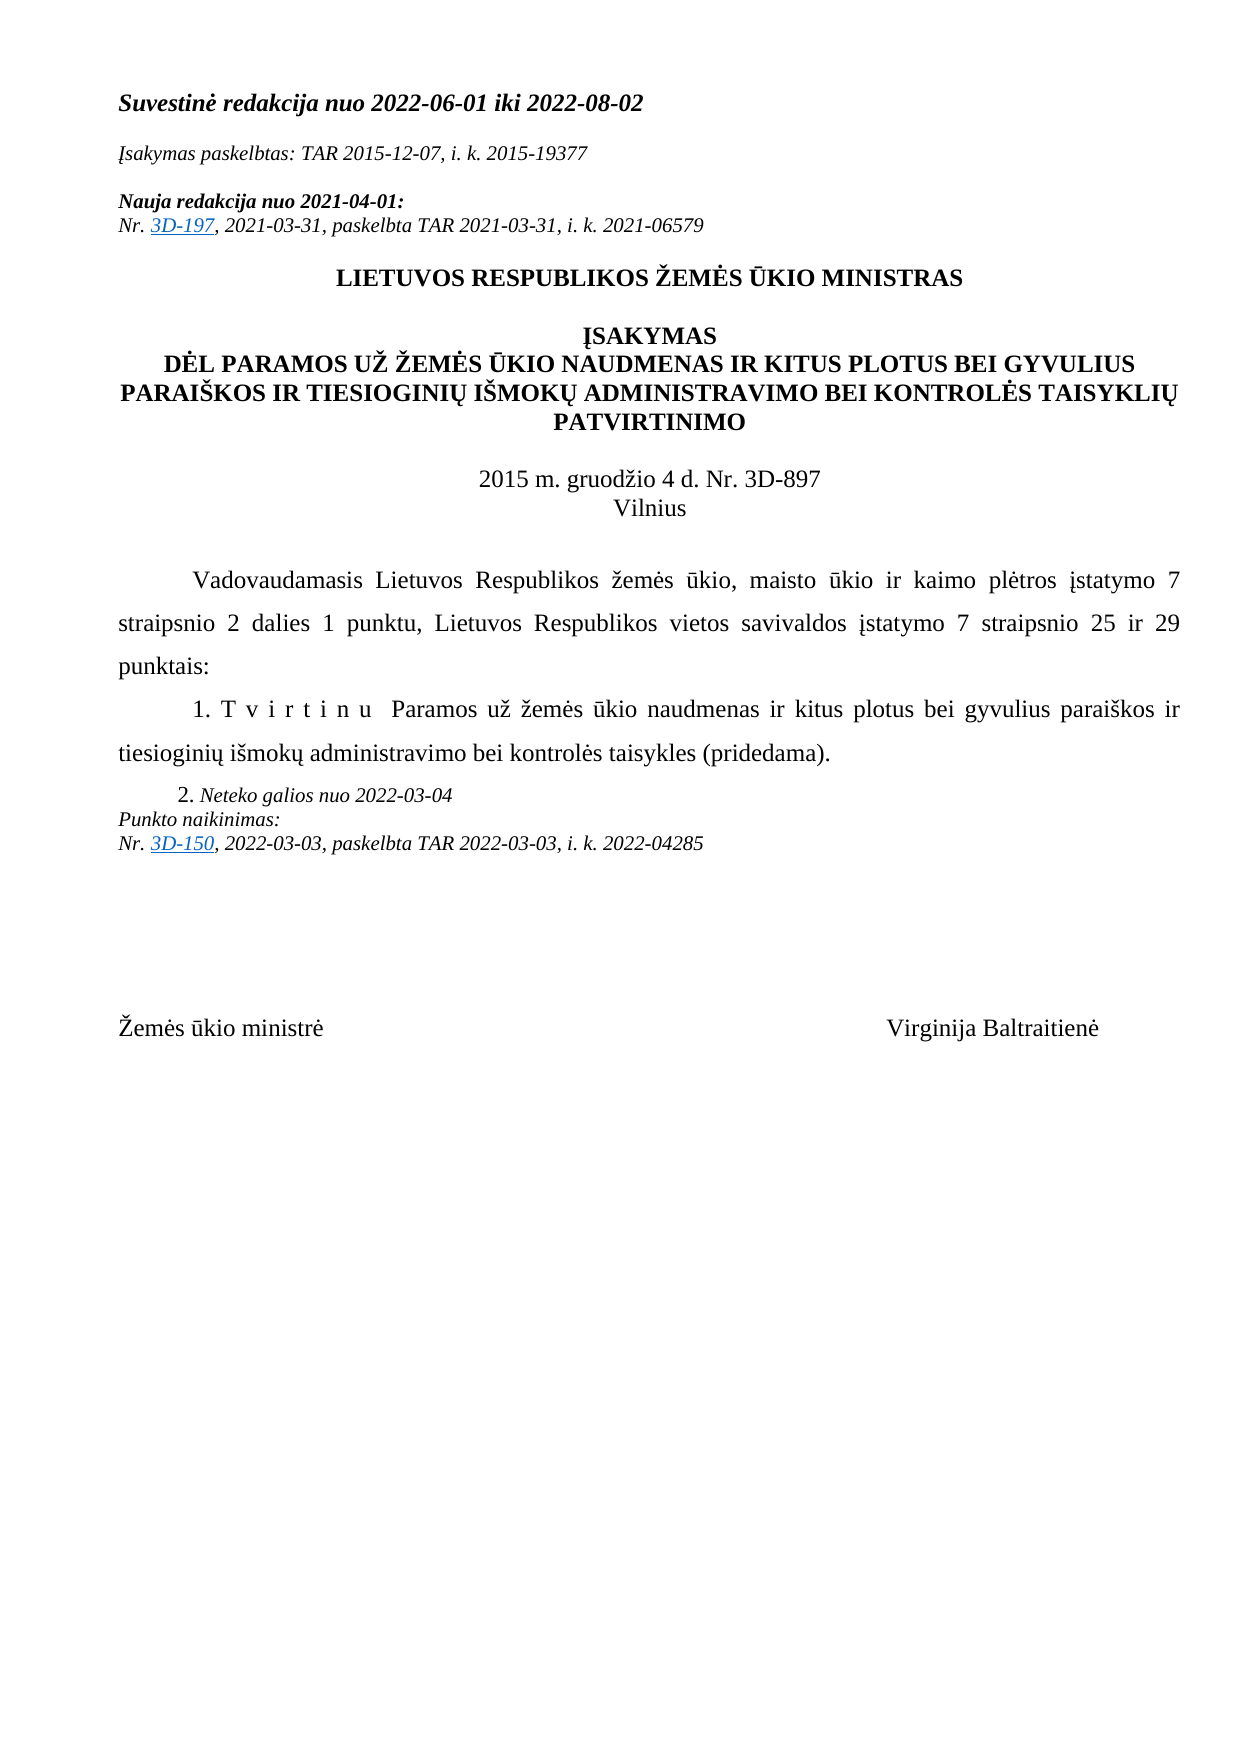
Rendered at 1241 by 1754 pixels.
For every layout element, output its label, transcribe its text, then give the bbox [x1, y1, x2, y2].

text Punkto naikinimas: [118, 807, 1181, 831]
text 1. T v i r t i n u Paramos už žemės ūkio naudmenas ir kitus plotus bei gyvulius paraiškos ir tiesioginių išmokų administravimo bei kontrolės taisykles (pridedama). [118, 694, 1181, 766]
text Žemės ūkio ministrė Virginija Baltraitienė [118, 1013, 1181, 1042]
text Nauja redakcija nuo 2021-04-01: [118, 189, 1181, 213]
text DĖL PARAMOS UŽ ŽEMĖS ŪKIO NAUDMENAS IR KITUS PLOTUS BEI GYVULIUS PARAIŠKOS IR TIESIOGINIŲ IŠMOKŲ ADMINISTRAVIMO BEI KONTROLĖS TAISYKLIŲ PATVIRTINIMO [118, 349, 1181, 436]
text Suvestinė redakcija nuo 2022-06-01 iki 2022-08-02 [118, 88, 1181, 117]
text LIETUVOS RESPUBLIKOS ŽEMĖS ŪKIO MINISTRAS [118, 263, 1181, 292]
text Įsakymas paskelbtas: TAR 2015-12-07, i. k. 2015-19377 [118, 141, 1181, 165]
text ĮSAKYMAS [118, 321, 1181, 349]
text Vilnius [118, 493, 1181, 522]
text 2015 m. gruodžio 4 d. Nr. 3D-897 [118, 464, 1181, 493]
text Nr. 3D-150, 2022-03-03, paskelbta TAR 2022-03-03, i. k. 2022-04285 [118, 831, 1181, 855]
text Vadovaudamasis Lietuvos Respublikos žemės ūkio, maisto ūkio ir kaimo plėtros įstatymo 7 straipsnio 2 dalies 1 punktu, Lietuvos Respublikos vietos savivaldos įstatymo 7 straipsnio 25 ir 29 punktais: [118, 565, 1181, 680]
text 2. Neteko galios nuo 2022-03-04 [118, 781, 1181, 807]
text Nr. 3D-197, 2021-03-31, paskelbta TAR 2021-03-31, i. k. 2021-06579 [118, 213, 1181, 237]
